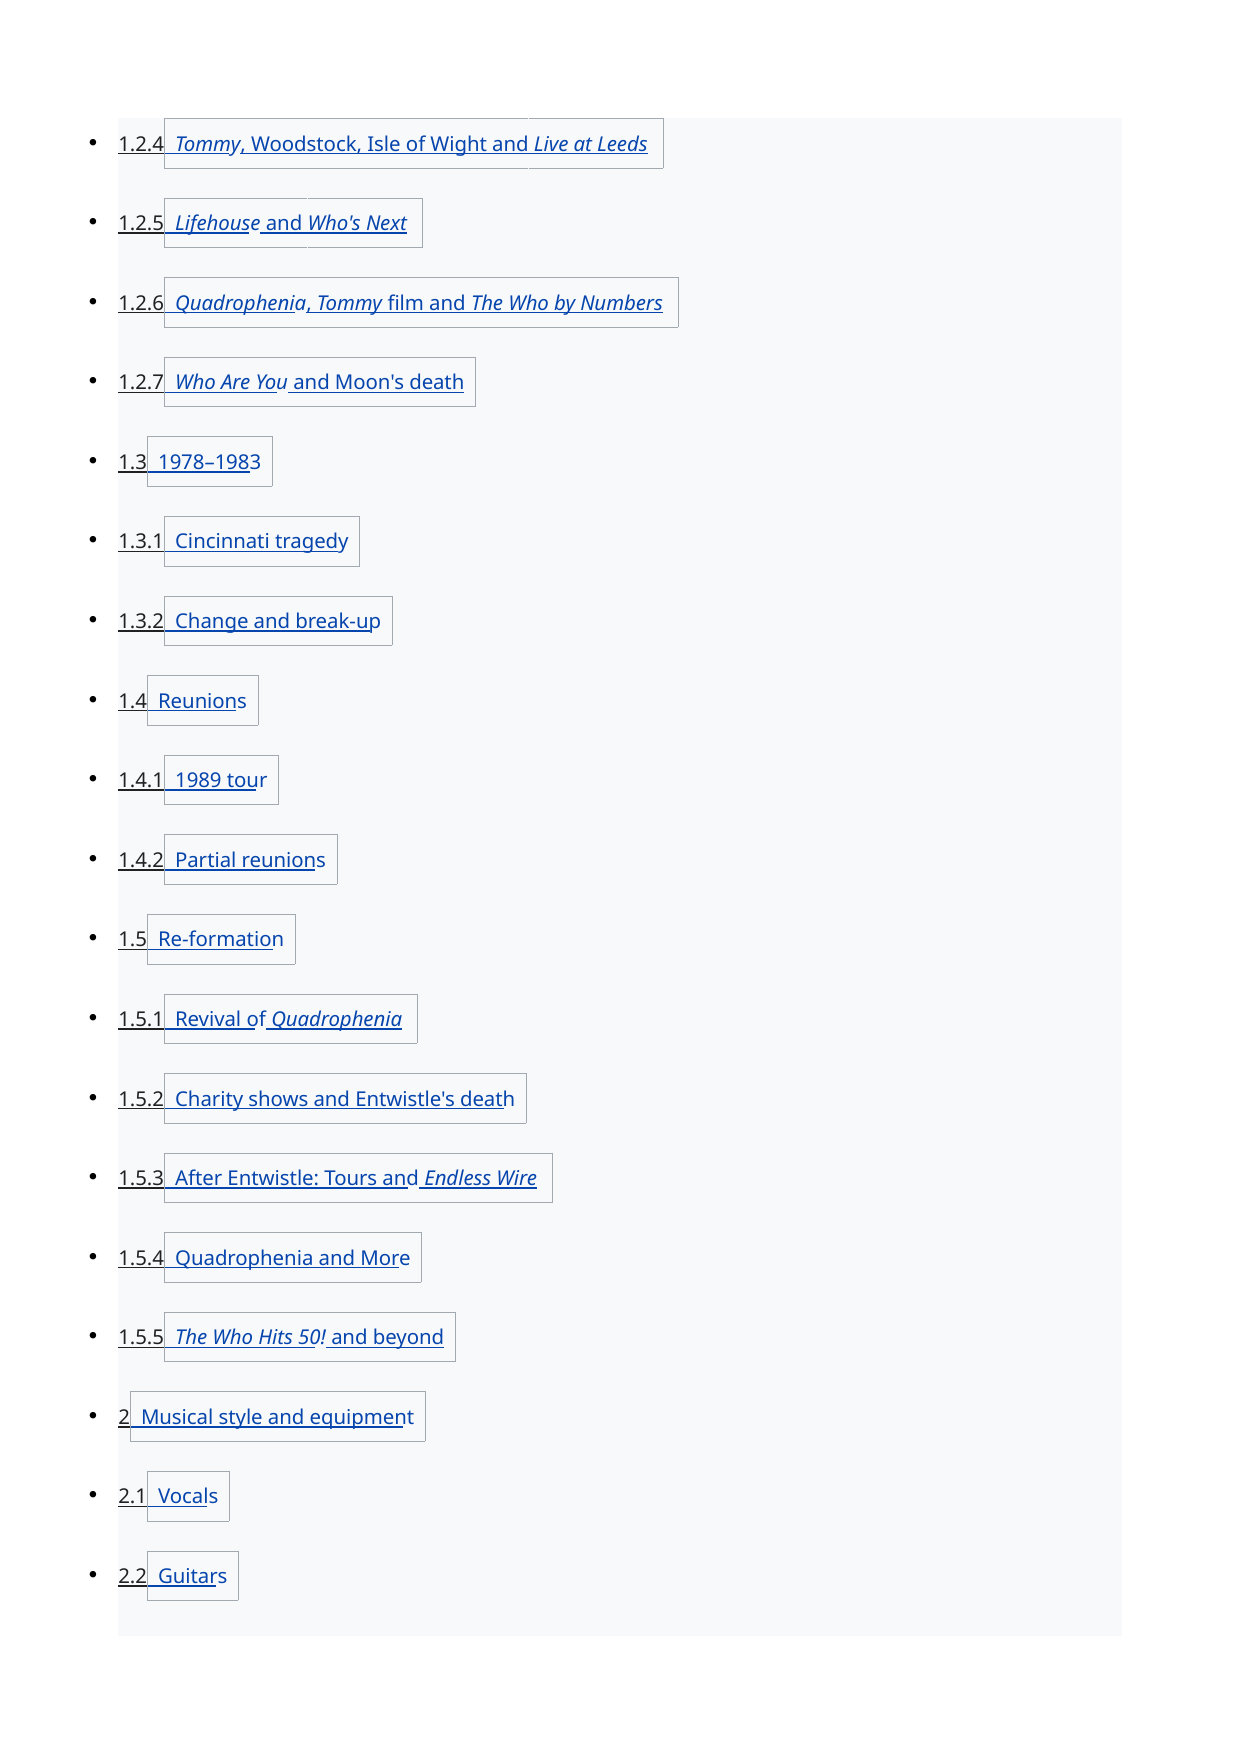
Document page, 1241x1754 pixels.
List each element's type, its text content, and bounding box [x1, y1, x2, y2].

list 1.4 [118, 675, 147, 710]
list After Entwistle: Tours and Endless Wire [165, 1154, 552, 1202]
list Reunions [148, 676, 258, 725]
list 2.1 [118, 1471, 147, 1506]
list 2.2 [118, 1551, 147, 1585]
list [360, 516, 1122, 566]
list 1.5.5 [118, 1312, 164, 1347]
list Guitars [148, 1552, 238, 1600]
list 1.2.4 [118, 118, 164, 153]
list Who Are You and Moon's death [165, 358, 475, 406]
list [422, 1232, 1122, 1282]
list [259, 675, 1122, 725]
list [664, 118, 1122, 168]
list 1989 tour [165, 756, 278, 804]
list [118, 552, 164, 566]
list [273, 436, 1122, 486]
list Charity shows and Entwistle's death [165, 1074, 526, 1123]
list [296, 914, 1122, 964]
list [230, 1471, 1122, 1521]
list [118, 950, 147, 964]
list [118, 1348, 164, 1362]
list The Who Hits 50! and beyond [165, 1313, 455, 1361]
list [118, 711, 147, 725]
list Partial reunions [165, 835, 337, 884]
list 2 [118, 1391, 130, 1426]
list 1.5.1Revival of Quadrophenia [165, 995, 417, 1043]
list [456, 1312, 1122, 1362]
list Vocals [148, 1472, 229, 1521]
list Re-formation [148, 915, 295, 964]
list Cincinnati tragedy [165, 517, 359, 566]
list [338, 834, 1122, 884]
list [423, 198, 1122, 247]
list [279, 755, 1122, 804]
list [118, 234, 164, 247]
list 1.3.1 [118, 516, 164, 551]
list [118, 632, 164, 645]
list [476, 357, 1122, 407]
list [553, 1153, 1122, 1202]
list Musical style and equipment [131, 1392, 425, 1441]
list Quadrophenia, Tommy film and The Who by Numbers [165, 278, 678, 327]
list 1.3 [118, 436, 147, 471]
list Quadrophenia and More [165, 1233, 421, 1282]
list 1.5.4 [118, 1232, 164, 1267]
list 1.5.2 [118, 1073, 164, 1108]
list Tommy, Woodstock, Isle of Wight and Live at Leeds [165, 119, 663, 168]
list [239, 1551, 1122, 1600]
list 1978–1983 [148, 437, 272, 486]
list 1.5.1Revival of Quadrophenia [418, 993, 1122, 1043]
list [527, 1073, 1122, 1123]
list [118, 1268, 164, 1282]
list 1.2.7 [118, 357, 164, 392]
list Change and break-up [165, 597, 392, 645]
list 1.3.2 [118, 596, 164, 630]
list [426, 1391, 1122, 1441]
list [118, 1507, 147, 1521]
list 1.5.3 [118, 1153, 164, 1187]
list 1.5.1Revival of Quadrophenia [118, 1030, 164, 1043]
list 1.5 [118, 914, 147, 949]
list [393, 596, 1122, 645]
list [118, 871, 164, 884]
list 1.4.1 [118, 755, 164, 789]
list [679, 277, 1122, 327]
list 1.2.6 [118, 277, 164, 312]
list [118, 1587, 147, 1600]
list [118, 791, 164, 804]
list 1.5.1Revival of Quadrophenia [118, 993, 417, 1028]
list 1.2.5 [118, 198, 164, 232]
list Lifehouse and Who's Next [165, 199, 422, 247]
list [118, 473, 147, 486]
list 1.4.2 [118, 834, 164, 869]
